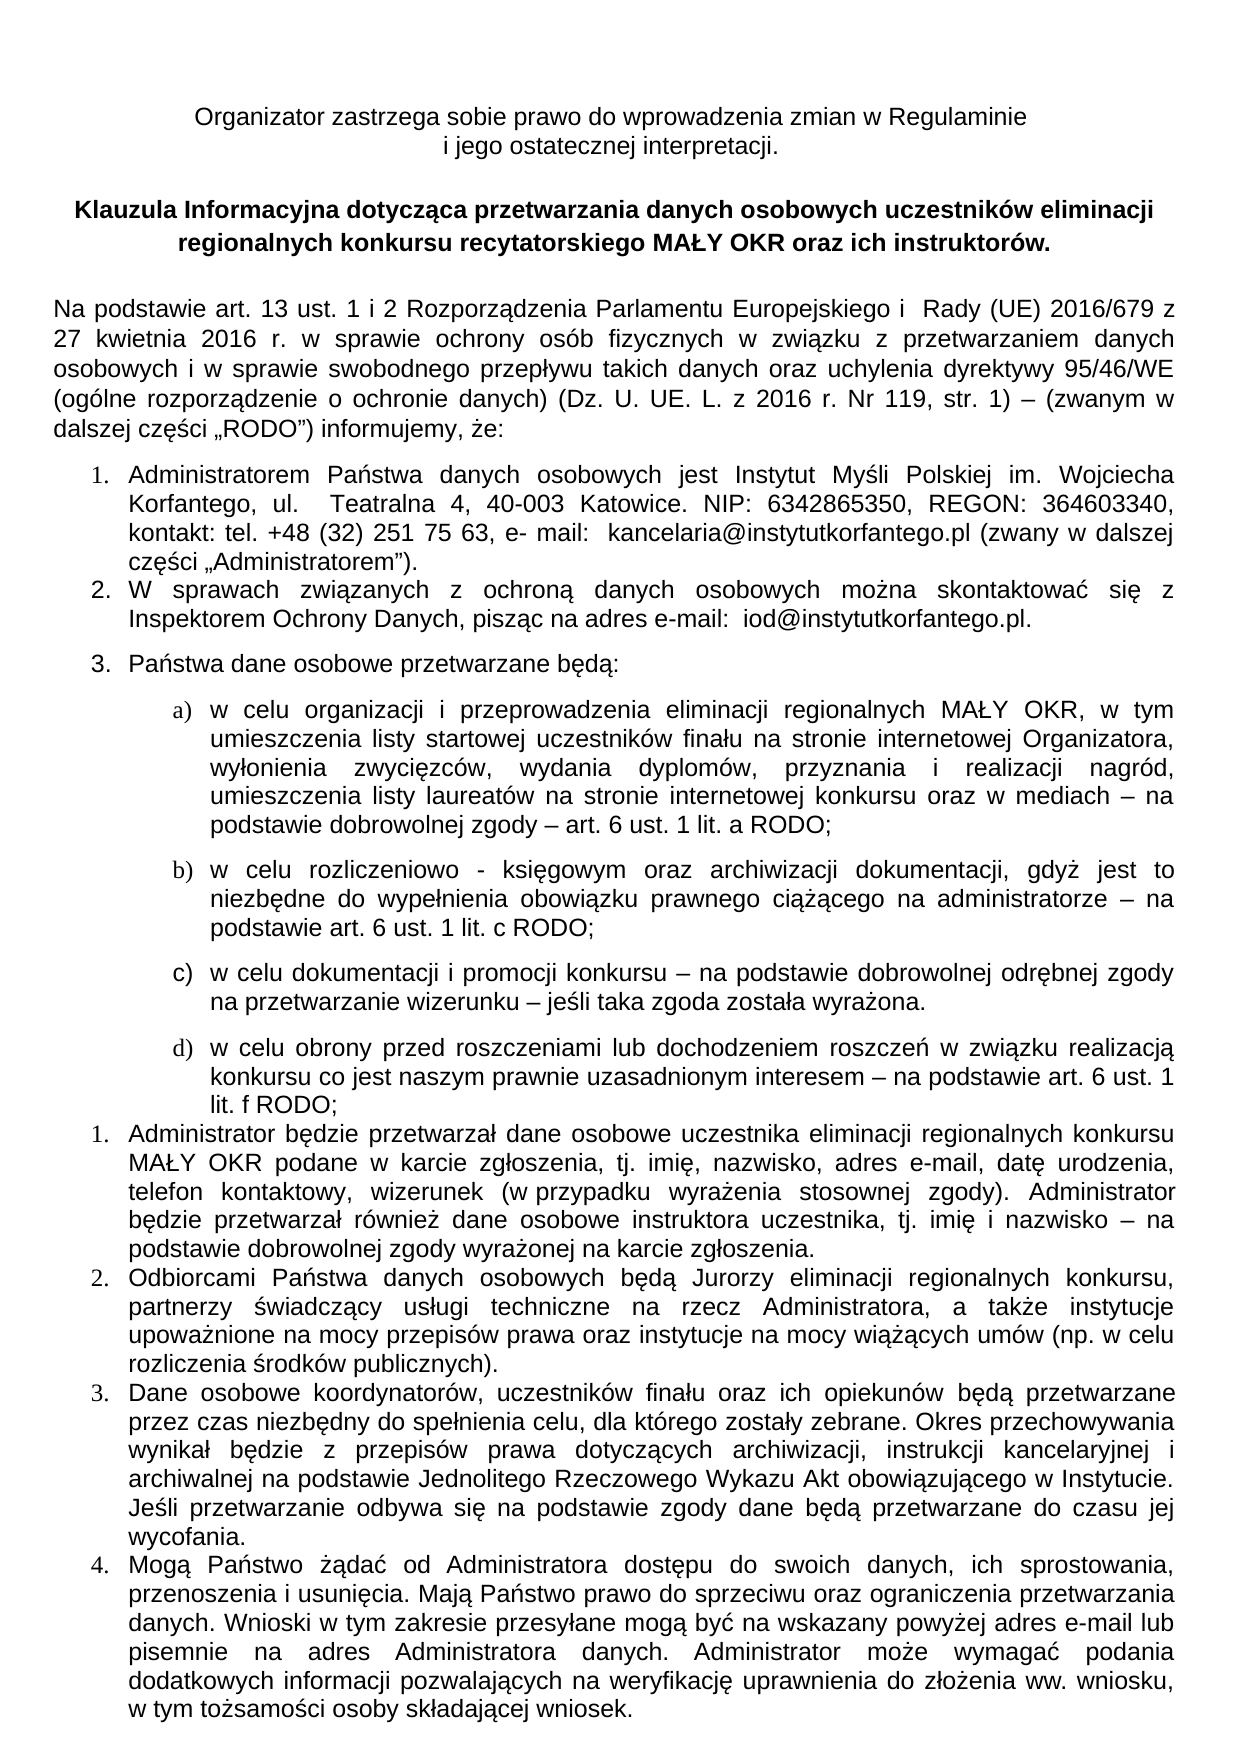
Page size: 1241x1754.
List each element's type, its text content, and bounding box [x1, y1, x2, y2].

text Na podstawie art. 13 ust. 1 i 2 Rozporządzenia Parlamentu Europejskiego i Rady (UE) 2016/679 z 27 kwietnia 2016 r. w sprawie ochrony osób fizycznych w związku z przetwarzaniem danych osobowych i w sprawie swobodnego przepływu takich danych oraz uchylenia dyrektywy 95/46/WE (ogólne rozporządzenie o ochronie danych) (Dz. U. UE. L. z 2016 r. Nr 119, str. 1) – (zwanym w dalszej części „RODO”) informujemy, że: [53, 294, 1176, 442]
list Administratorem Państwa danych osobowych jest Instytut Myśli Polskiej im. Wojciecha Korfantego, ul. Teatralna 4, 40-003 Katowice. NIP: 6342865350, REGON: 364603340, kontakt: tel. +48 (32) 251 75 63, e- mail: kancelaria@instytutkorfantego.pl (zwany w dalszej części „Administratorem”). [91, 460, 1176, 575]
text Organizator zastrzega sobie prawo do wprowadzenia zmian w Regulaminie [53, 102, 1176, 131]
list Państwa dane osobowe przetwarzane będą: [91, 649, 1176, 678]
list w celu obrony przed roszczeniami lub dochodzeniem roszczeń w związku realizacją konkursu co jest naszym prawnie uzasadnionym interesem – na podstawie art. 6 ust. 1 lit. f RODO; [172, 1033, 1176, 1119]
list W sprawach związanych z ochroną danych osobowych można skontaktować się z Inspektorem Ochrony Danych, pisząc na adres e-mail: iod@instytutkorfantego.pl. [91, 575, 1176, 633]
list Odbiorcami Państwa danych osobowych będą Jurorzy eliminacji regionalnych konkursu, partnerzy świadczący usługi techniczne na rzecz Administratora, a także instytucje upoważnione na mocy przepisów prawa oraz instytucje na mocy wiążących umów (np. w celu rozliczenia środków publicznych). [91, 1263, 1176, 1378]
text i jego ostatecznej interpretacji. [53, 131, 1176, 159]
list w celu rozliczeniowo - księgowym oraz archiwizacji dokumentacji, gdyż jest to niezbędne do wypełnienia obowiązku prawnego ciążącego na administratorze – na podstawie art. 6 ust. 1 lit. c RODO; [172, 855, 1176, 942]
list Dane osobowe koordynatorów, uczestników finału oraz ich opiekunów będą przetwarzane przez czas niezbędny do spełnienia celu, dla którego zostały zebrane. Okres przechowywania wynikał będzie z przepisów prawa dotyczących archiwizacji, instrukcji kancelaryjnej i archiwalnej na podstawie Jednolitego Rzeczowego Wykazu Akt obowiązującego w Instytucie. Jeśli przetwarzanie odbywa się na podstawie zgody dane będą przetwarzane do czasu jej wycofania. [91, 1378, 1176, 1551]
list Administrator będzie przetwarzał dane osobowe uczestnika eliminacji regionalnych konkursu MAŁY OKR podane w karcie zgłoszenia, tj. imię, nazwisko, adres e-mail, datę urodzenia, telefon kontaktowy, wizerunek (w przypadku wyrażenia stosownej zgody). Administrator będzie przetwarzał również dane osobowe instruktora uczestnika, tj. imię i nazwisko – na podstawie dobrowolnej zgody wyrażonej na karcie zgłoszenia. [91, 1119, 1176, 1263]
text Klauzula Informacyjna dotycząca przetwarzania danych osobowych uczestników eliminacji regionalnych konkursu recytatorskiego MAŁY OKR oraz ich instruktorów. [53, 195, 1176, 257]
list w celu organizacji i przeprowadzenia eliminacji regionalnych MAŁY OKR, w tym umieszczenia listy startowej uczestników finału na stronie internetowej Organizatora, wyłonienia zwycięzców, wydania dyplomów, przyznania i realizacji nagród, umieszczenia listy laureatów na stronie internetowej konkursu oraz w mediach – na podstawie dobrowolnej zgody – art. 6 ust. 1 lit. a RODO; [172, 695, 1176, 839]
list Mogą Państwo żądać od Administratora dostępu do swoich danych, ich sprostowania, przenoszenia i usunięcia. Mają Państwo prawo do sprzeciwu oraz ograniczenia przetwarzania danych. Wnioski w tym zakresie przesyłane mogą być na wskazany powyżej adres e-mail lub pisemnie na adres Administratora danych. Administrator może wymagać podania dodatkowych informacji pozwalających na weryfikację uprawnienia do złożenia ww. wniosku, w tym tożsamości osoby składającej wniosek. [91, 1551, 1176, 1723]
list w celu dokumentacji i promocji konkursu – na podstawie dobrowolnej odrębnej zgody na przetwarzanie wizerunku – jeśli taka zgoda została wyrażona. [172, 958, 1176, 1016]
